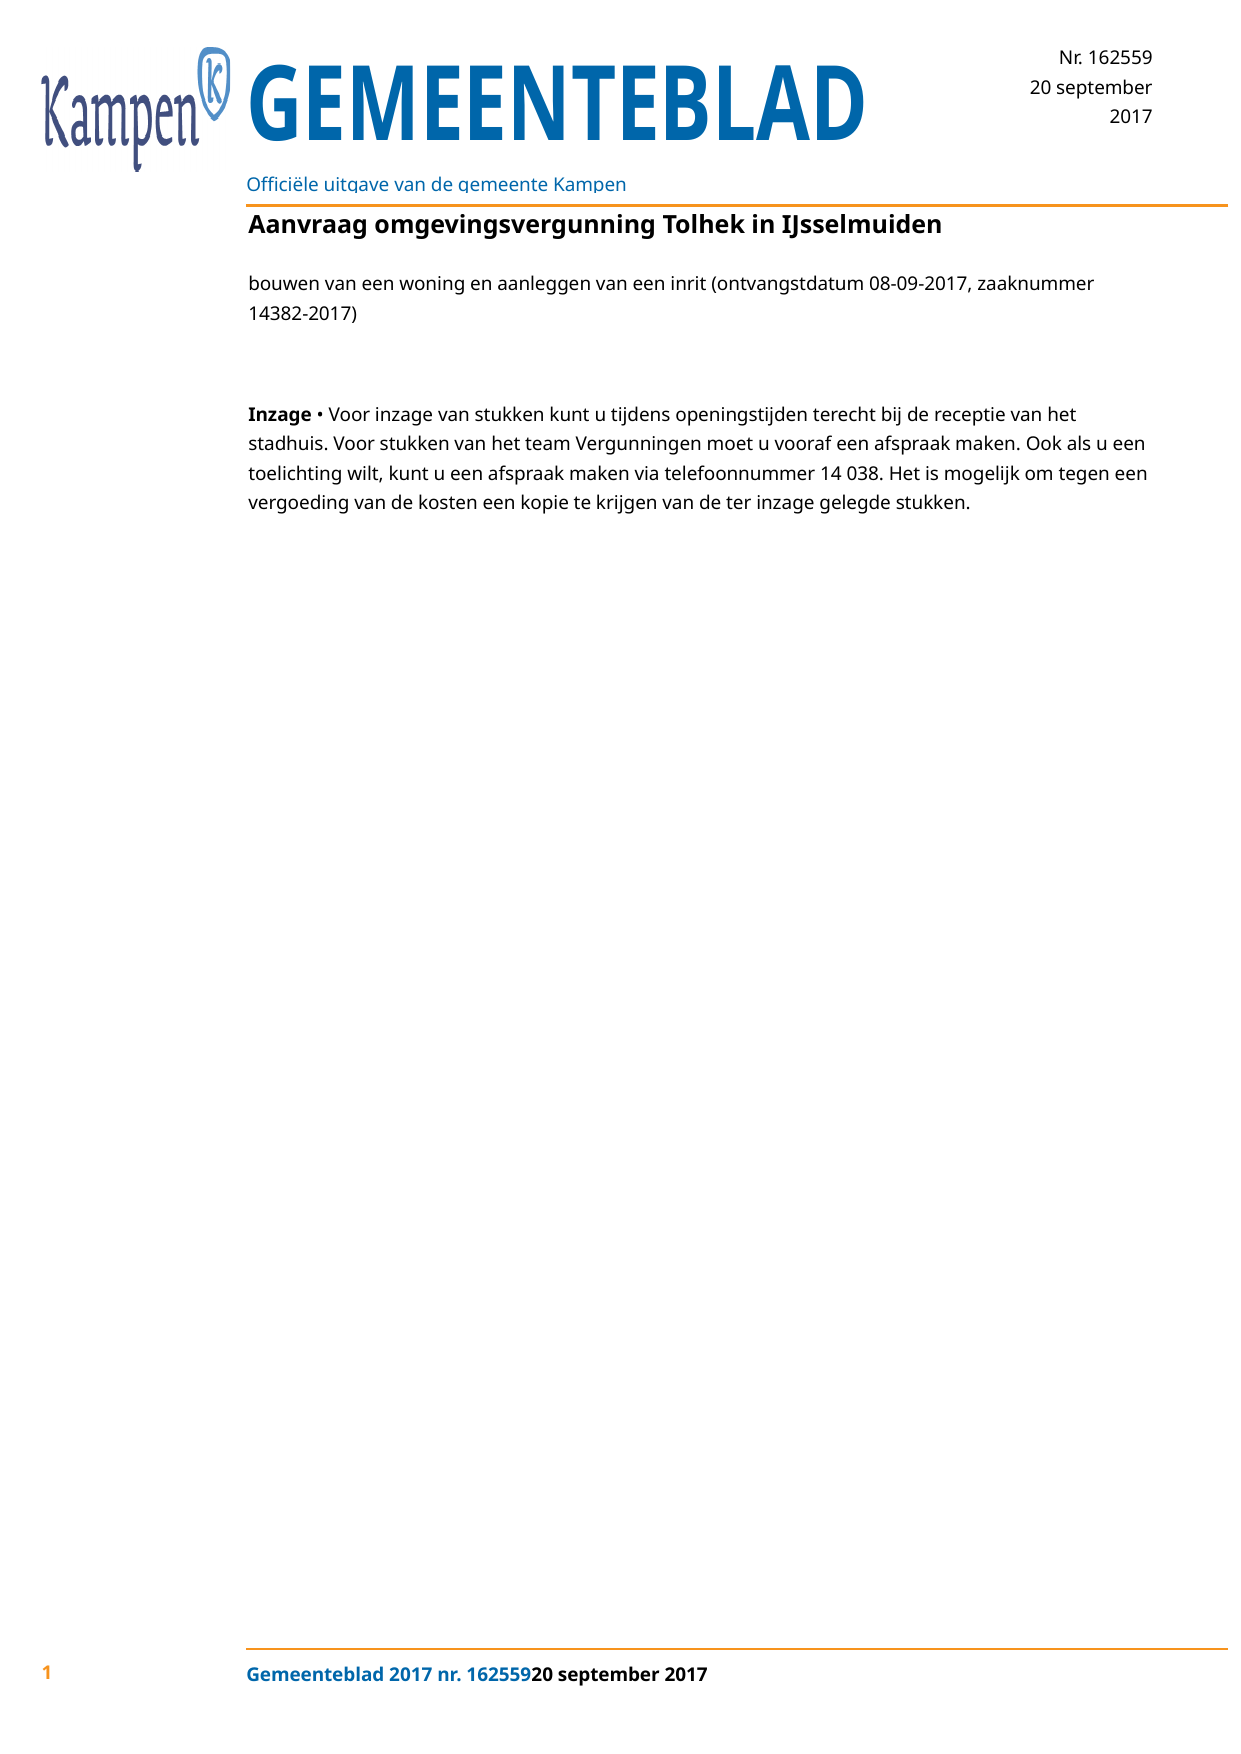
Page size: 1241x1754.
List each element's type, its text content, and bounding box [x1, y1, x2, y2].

text Inzage • Voor inzage van stukken kunt u tijdens openingstijden terecht bij de receptie van het stadhuis. Voor stukken van het team Vergunningen moet u vooraf een afspraak maken. Ook als u een toelichting wilt, kunt u een afspraak maken via telefoonnummer 14 038. Het is mogelijk om tegen een vergoeding van de kosten een kopie te krijgen van de ter inzage gelegde stukken. [248, 401, 1152, 515]
text Aanvraag omgevingsvergunning Tolhek in IJsselmuiden [248, 207, 1152, 241]
picture [41, 47, 231, 172]
text bouwen van een woning en aanleggen van een inrit (ontvangstdatum 08-09-2017, zaaknummer 14382-2017) [248, 270, 1152, 326]
